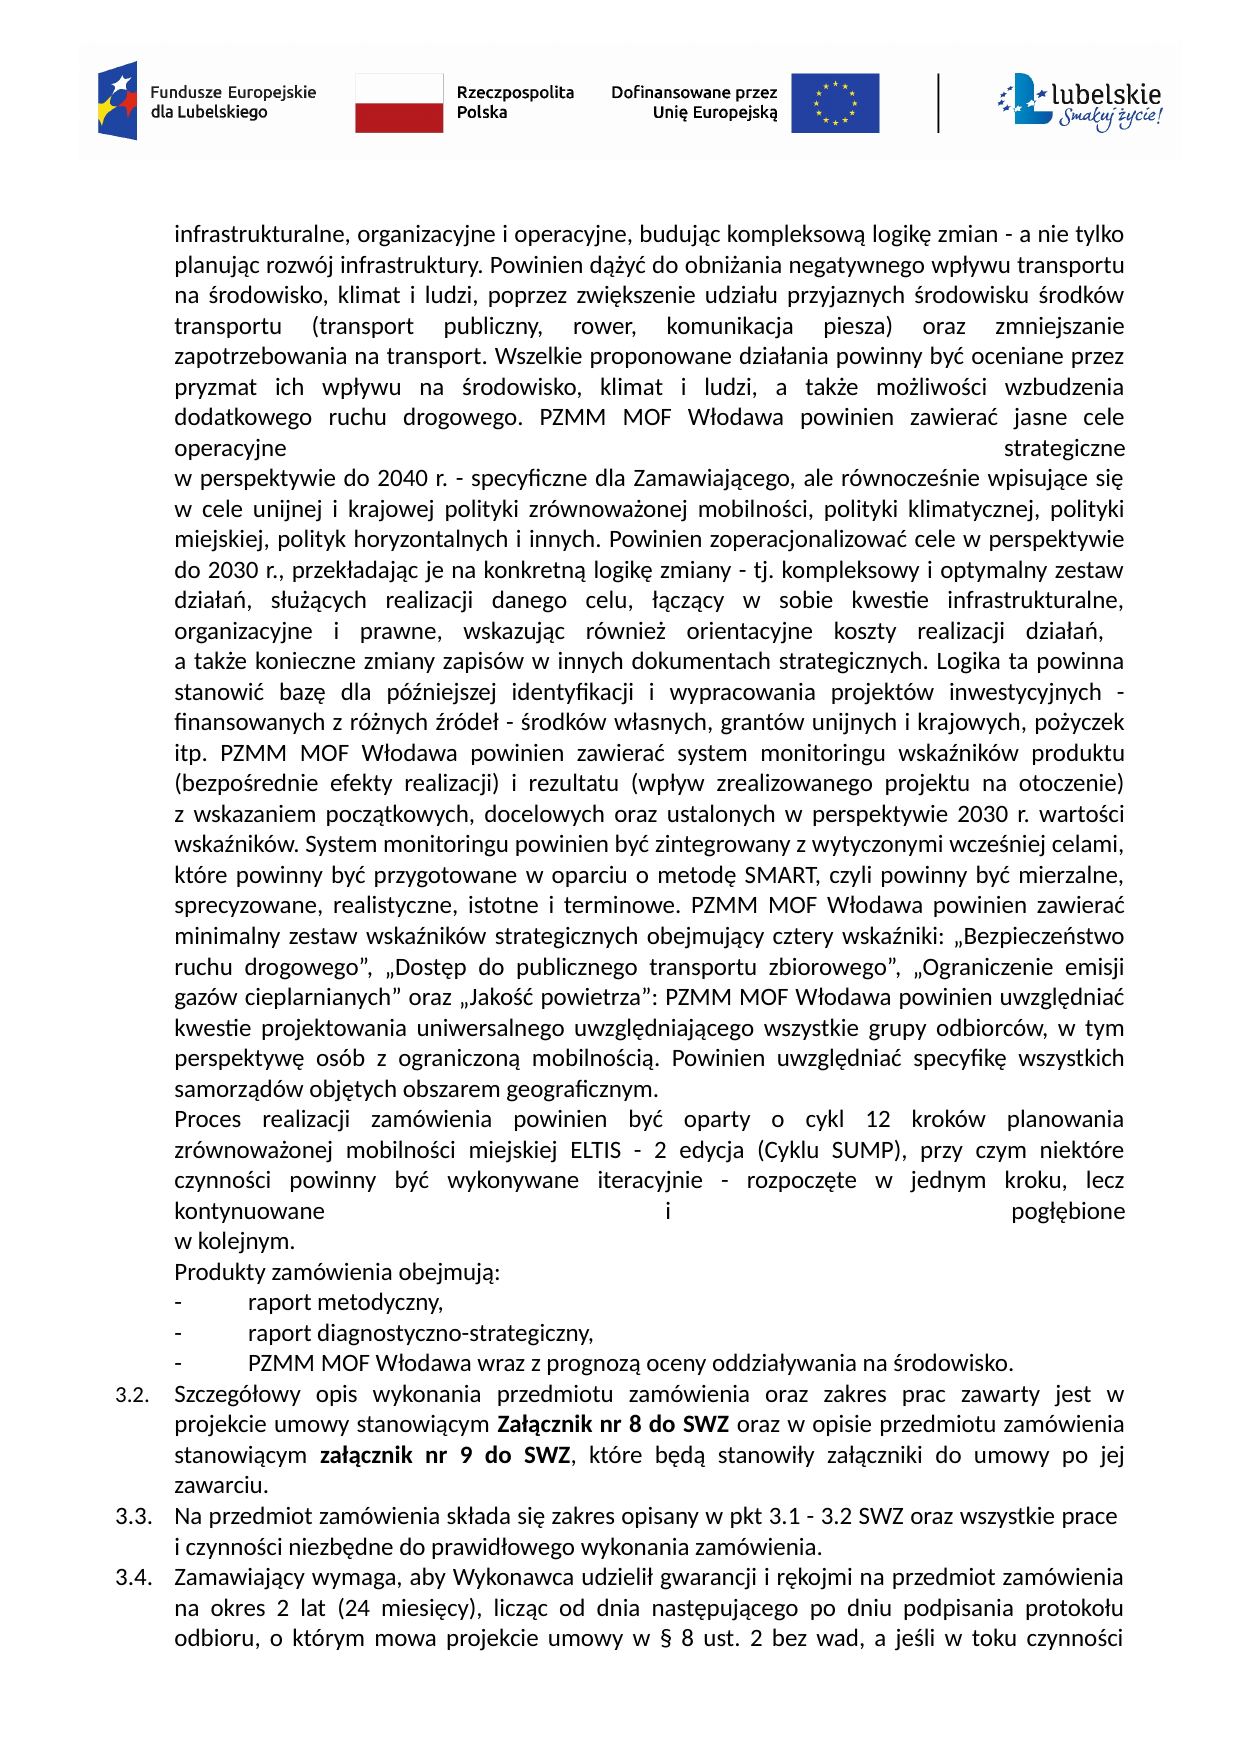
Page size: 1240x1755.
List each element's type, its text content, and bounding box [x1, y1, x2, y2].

list Szczegółowy opis wykonania przedmiotu zamówienia oraz zakres prac zawarty jest w projekcie umowy stanowiącym Załącznik nr 8 do SWZ oraz w opisie przedmiotu zamówienia stanowiącym załącznik nr 9 do SWZ, które będą stanowiły załączniki do umowy po jej zawarciu. [115, 1378, 1126, 1500]
list Produkty zamówienia obejmują: [174, 1256, 1126, 1286]
list Proces realizacji zamówienia powinien być oparty o cykl 12 kroków planowania zrównoważonej mobilności miejskiej ELTIS - 2 edycja (Cyklu SUMP), przy czym niektóre czynności powinny być wykonywane iteracyjnie - rozpoczęte w jednym kroku, lecz kontynuowane i pogłębione w kolejnym. [174, 1103, 1126, 1256]
list infrastrukturalne, organizacyjne i operacyjne, budując kompleksową logikę zmian - a nie tylko planując rozwój infrastruktury. Powinien dążyć do obniżania negatywnego wpływu transportu na środowisko, klimat i ludzi, poprzez zwiększenie udziału przyjaznych środowisku środków transportu (transport publiczny, rower, komunikacja piesza) oraz zmniejszanie zapotrzebowania na transport. Wszelkie proponowane działania powinny być oceniane przez pryzmat ich wpływu na środowisko, klimat i ludzi, a także możliwości wzbudzenia dodatkowego ruchu drogowego. PZMM MOF Włodawa powinien zawierać jasne cele operacyjne strategiczne w perspektywie do 2040 r. - specyficzne dla Zamawiającego, ale równocześnie wpisujące się w cele unijnej i krajowej polityki zrównoważonej mobilności, polityki klimatycznej, polityki miejskiej, polityk horyzontalnych i innych. Powinien zoperacjonalizować cele w perspektywie do 2030 r., przekładając je na konkretną logikę zmiany - tj. kompleksowy i optymalny zestaw działań, służących realizacji danego celu, łączący w sobie kwestie infrastrukturalne, organizacyjne i prawne, wskazując również orientacyjne koszty realizacji działań, a także konieczne zmiany zapisów w innych dokumentach strategicznych. Logika ta powinna stanowić bazę dla późniejszej identyfikacji i wypracowania projektów inwestycyjnych - finansowanych z różnych źródeł - środków własnych, grantów unijnych i krajowych, pożyczek itp. PZMM MOF Włodawa powinien zawierać system monitoringu wskaźników produktu (bezpośrednie efekty realizacji) i rezultatu (wpływ zrealizowanego projektu na otoczenie) z wskazaniem początkowych, docelowych oraz ustalonych w perspektywie 2030 r. wartości wskaźników. System monitoringu powinien być zintegrowany z wytyczonymi wcześniej celami, które powinny być przygotowane w oparciu o metodę SMART, czyli powinny być mierzalne, sprecyzowane, realistyczne, istotne i terminowe. PZMM MOF Włodawa powinien zawierać minimalny zestaw wskaźników strategicznych obejmujący cztery wskaźniki: „Bezpieczeństwo ruchu drogowego”, „Dostęp do publicznego transportu zbiorowego”, „Ograniczenie emisji gazów cieplarnianych” oraz „Jakość powietrza”: PZMM MOF Włodawa powinien uwzględniać kwestie projektowania uniwersalnego uwzględniającego wszystkie grupy odbiorców, w tym perspektywę osób z ograniczoną mobilnością. Powinien uwzględniać specyfikę wszystkich samorządów objętych obszarem geograficznym. [115, 218, 1126, 1103]
list Na przedmiot zamówienia składa się zakres opisany w pkt 3.1 - 3.2 SWZ oraz wszystkie prace i czynności niezbędne do prawidłowego wykonania zamówienia. [115, 1500, 1126, 1561]
list - PZMM MOF Włodawa wraz z prognozą oceny oddziaływania na środowisko. [174, 1347, 1126, 1378]
list - raport diagnostyczno-strategiczny, [174, 1317, 1126, 1347]
list - raport metodyczny, [174, 1286, 1126, 1317]
list Zamawiający wymaga, aby Wykonawca udzielił gwarancji i rękojmi na przedmiot zamówienia na okres 2 lat (24 miesięcy), licząc od dnia następującego po dniu podpisania protokołu odbioru, o którym mowa projekcie umowy w § 8 ust. 2 bez wad, a jeśli w toku czynności [115, 1561, 1126, 1653]
